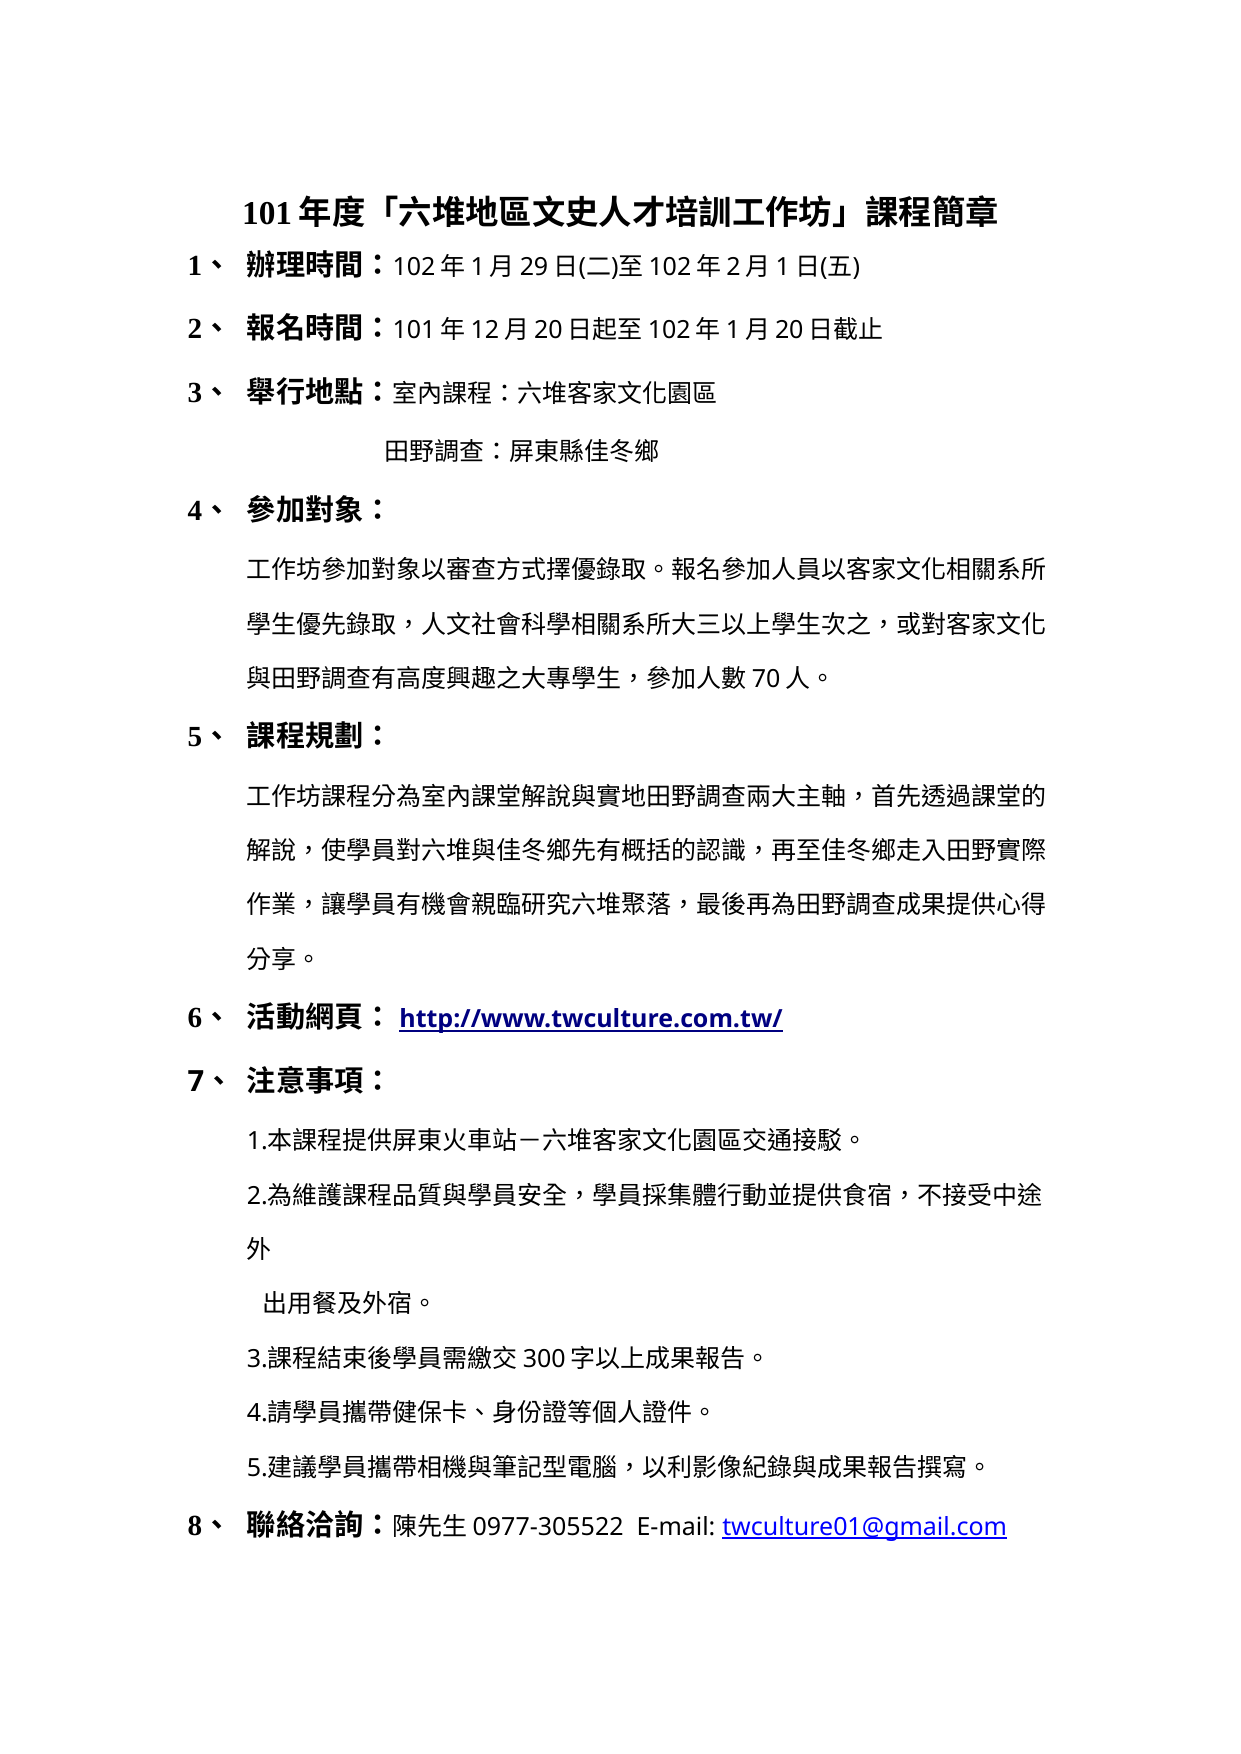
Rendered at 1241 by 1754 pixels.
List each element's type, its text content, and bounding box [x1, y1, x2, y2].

list 舉行地點：室內課程：六堆客家文化園區 [187, 368, 1053, 411]
text 出用餐及外宿。 [263, 1284, 1053, 1320]
text 工作坊課程分為室內課堂解說與實地田野調查兩大主軸，首先透過課堂的解說，使學員對六堆與佳冬鄉先有概括的認識，再至佳冬鄉走入田野實際作業，讓學員有機會親臨研究六堆聚落，最後再為田野調查成果提供心得分享。 [247, 776, 1053, 976]
text 田野調查：屏東縣佳冬鄉 [247, 432, 1053, 468]
text 2.為維護課程品質與學員安全，學員採集體行動並提供食宿，不接受中途外 [247, 1175, 1053, 1266]
text 工作坊參加對象以審查方式擇優錄取。報名參加人員以客家文化相關系所學生優先錄取，人文社會科學相關系所大三以上學生次之，或對客家文化與田野調查有高度興趣之大專學生，參加人數70人。 [247, 550, 1053, 695]
list 參加對象： [187, 486, 1053, 528]
list 辦理時間：102年1月29日(二)至102年2月1日(五) [187, 242, 1053, 284]
list 活動網頁： http://www.twculture.com.tw/ [187, 994, 1053, 1036]
text 101年度「六堆地區文史人才培訓工作坊」課程簡章 [187, 169, 1053, 231]
text 5.建議學員攜帶相機與筆記型電腦，以利影像紀錄與成果報告撰寫。 [247, 1447, 1053, 1483]
text 4.請學員攜帶健保卡、身份證等個人證件。 [247, 1393, 1053, 1429]
list 課程規劃： [187, 713, 1053, 755]
list 聯絡洽詢：陳先生0977-305522 E-mail: twculture01@gmail.com [187, 1501, 1053, 1544]
text 3.課程結束後學員需繳交300字以上成果報告。 [247, 1338, 1053, 1374]
list 注意事項： [187, 1057, 1053, 1099]
text 1.本課程提供屏東火車站－六堆客家文化園區交通接駁。 [247, 1121, 1053, 1157]
list 報名時間：101年12月20日起至102年1月20日截止 [187, 305, 1053, 347]
